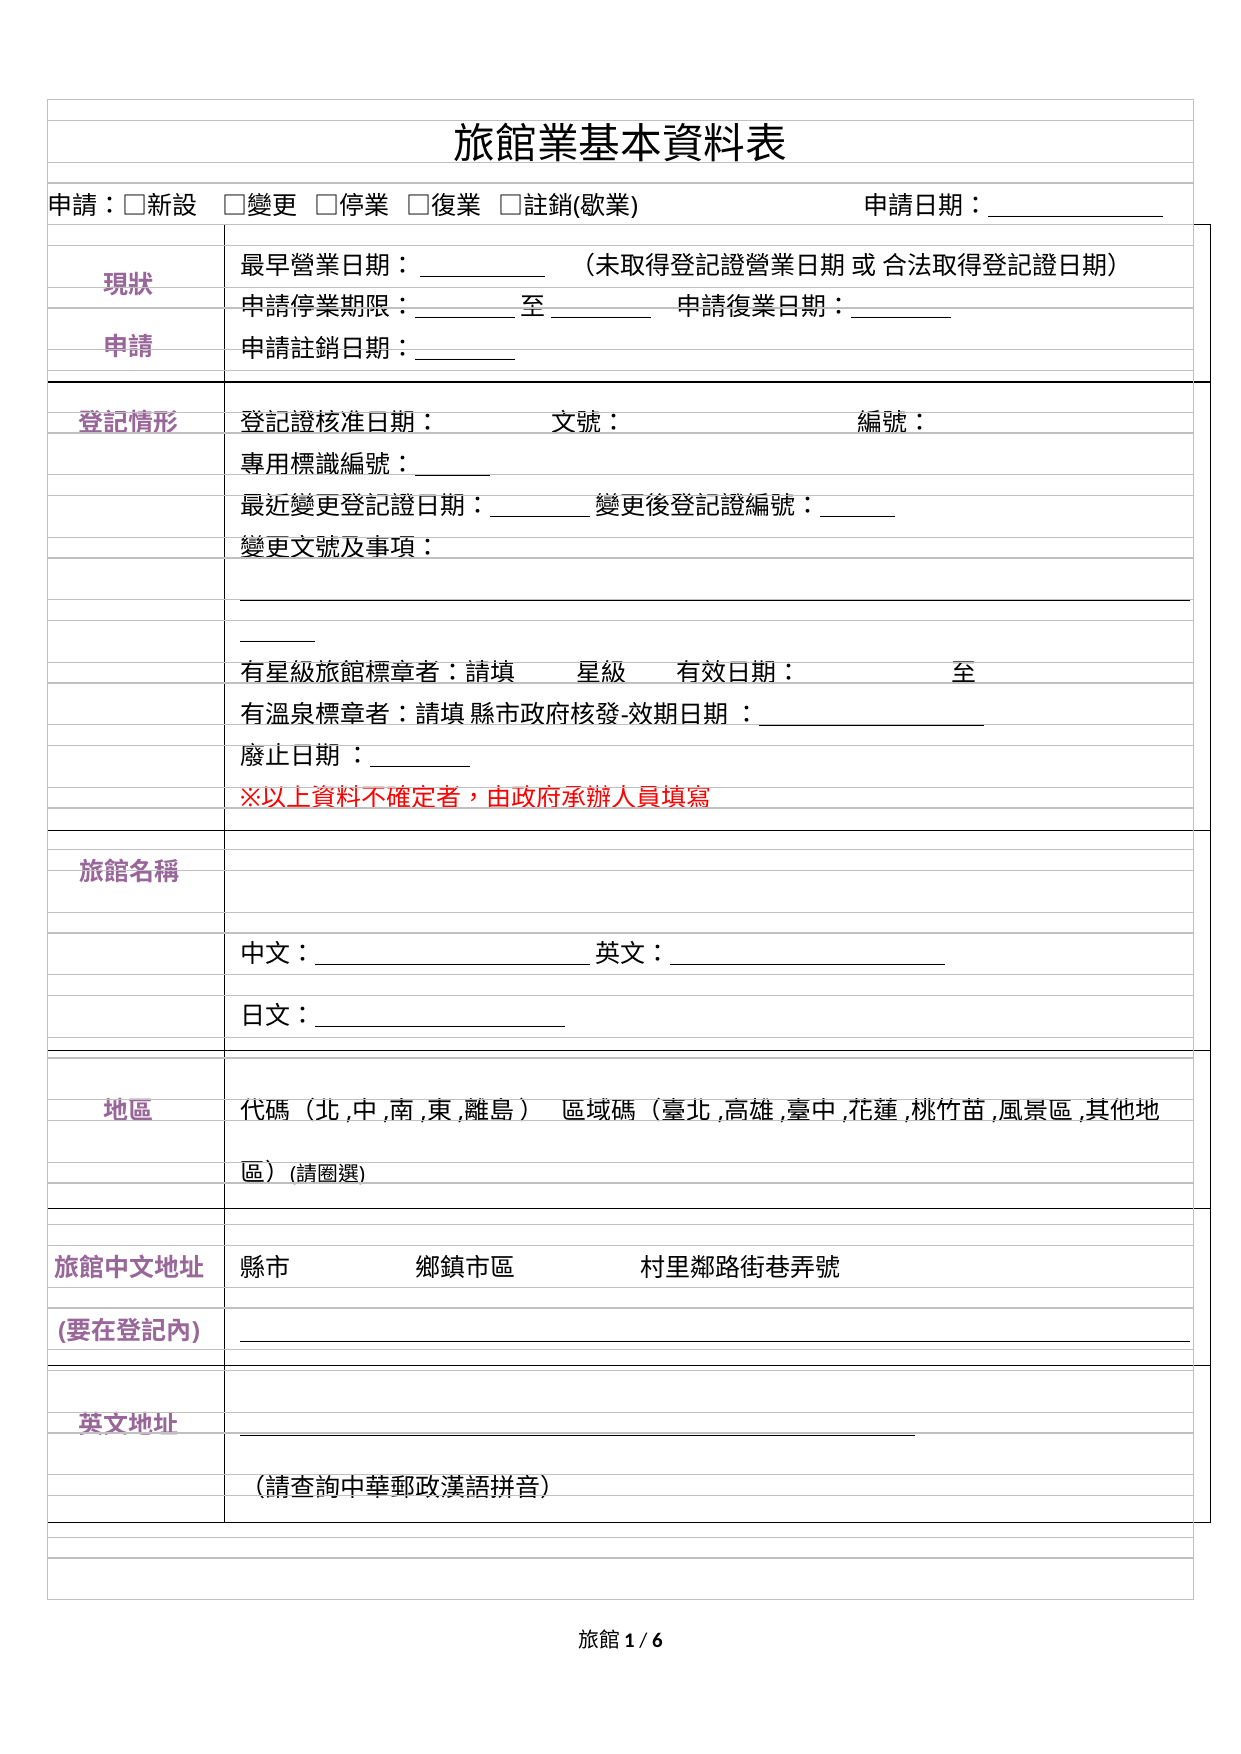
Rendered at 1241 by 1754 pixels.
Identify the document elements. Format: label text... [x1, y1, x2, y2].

table_cell 登記證核准日期：＿＿＿＿ 文號：＿＿＿＿＿＿＿＿＿ 編號：＿＿＿ 專用標識編號：＿＿＿ 最近變更登記證日期：＿＿＿＿ 變更後登記證編號：＿＿＿ 變更文號及事項：＿＿＿＿＿＿ ＿＿＿＿＿＿＿＿＿＿＿＿＿＿＿＿＿＿＿＿＿＿＿＿＿＿＿＿＿＿＿＿＿＿＿＿＿＿＿＿＿ 有星級旅館標章者：請填 ＿＿ 星級 有效日期：＿＿＿＿＿ 至 ＿＿＿＿＿ 有溫泉標章者：請填 縣市政府核發-效期日期 ：＿＿＿＿＿＿＿＿＿ 廢止日期 ：＿＿＿＿ ※以上資料不確定者，由政府承辦人員填寫 [225, 559, 1193, 599]
table_cell [225, 1350, 1193, 1365]
table_cell [225, 1225, 1193, 1245]
table_cell 地區 [133, 1100, 224, 1120]
table_cell [225, 831, 1193, 849]
table_cell ＿＿＿＿＿＿＿＿＿＿＿＿＿＿＿＿＿＿＿＿＿＿＿＿＿＿＿ （請查詢中華郵政漢語拼音） [225, 1413, 1193, 1432]
table_cell [225, 1209, 1193, 1224]
table_cell 登記情形 [48, 788, 224, 807]
table_cell 旅館名稱 [48, 1038, 224, 1050]
table_header 現狀 申請 [48, 288, 224, 307]
table_cell 地區 [48, 1051, 224, 1057]
text [48, 100, 1193, 120]
table_cell 登記情形 [48, 663, 224, 682]
table_cell 登記情形 [48, 496, 224, 537]
table_cell [225, 1038, 1193, 1050]
table_cell ＿＿＿＿＿＿＿＿＿＿＿＿＿＿＿＿＿＿＿＿＿＿＿＿＿＿＿ （請查詢中華郵政漢語拼音） [259, 1475, 337, 1495]
table_cell 登記證核准日期：＿＿＿＿ 文號：＿＿＿＿＿＿＿＿＿ 編號：＿＿＿ 專用標識編號：＿＿＿ 最近變更登記證日期：＿＿＿＿ 變更後登記證編號：＿＿＿ 變更文號及事項：＿＿＿＿＿＿ ＿＿＿＿＿＿＿＿＿＿＿＿＿＿＿＿＿＿＿＿＿＿＿＿＿＿＿＿＿＿＿＿＿＿＿＿＿＿＿＿＿ 有星級旅館標章者：請填 ＿＿ 星級 有效日期：＿＿＿＿＿ 至 ＿＿＿＿＿ 有溫泉標章者：請填 縣市政府核發-效期日期 ：＿＿＿＿＿＿＿＿＿ 廢止日期 ：＿＿＿＿ ※以上資料不確定者，由政府承辦人員填寫 [893, 413, 1193, 432]
table_cell 地區 [48, 1184, 224, 1207]
table_cell 登記情形 [48, 600, 224, 620]
table_cell 登記情形 [118, 413, 132, 432]
table_cell 登記情形 [165, 413, 224, 432]
table_cell 登記證核准日期：＿＿＿＿ 文號：＿＿＿＿＿＿＿＿＿ 編號：＿＿＿ 專用標識編號：＿＿＿ 最近變更登記證日期：＿＿＿＿ 變更後登記證編號：＿＿＿ 變更文號及事項：＿＿＿＿＿＿ ＿＿＿＿＿＿＿＿＿＿＿＿＿＿＿＿＿＿＿＿＿＿＿＿＿＿＿＿＿＿＿＿＿＿＿＿＿＿＿＿＿ 有星級旅館標章者：請填 ＿＿ 星級 有效日期：＿＿＿＿＿ 至 ＿＿＿＿＿ 有溫泉標章者：請填 縣市政府核發-效期日期 ：＿＿＿＿＿＿＿＿＿ 廢止日期 ：＿＿＿＿ ※以上資料不確定者，由政府承辦人員填寫 [225, 746, 1193, 787]
table_cell 英文地址 [87, 1413, 115, 1432]
table_cell [1211, 1208, 1219, 1365]
table_cell 英文地址 [48, 1496, 224, 1522]
table_cell [48, 1225, 224, 1245]
table_header 最早營業日期： ＿＿＿＿＿ （未取得登記證營業日期 或 合法取得登記證日期） 申請停業期限：＿＿＿＿ 至 ＿＿＿＿ 申請復業日期：＿＿＿＿ 申請註銷日期：＿＿＿＿ [225, 371, 1193, 381]
table_cell 旅館名稱 [48, 871, 224, 912]
table_cell [1194, 831, 1210, 1050]
table_header 最早營業日期： ＿＿＿＿＿ （未取得登記證營業日期 或 合法取得登記證日期） 申請停業期限：＿＿＿＿ 至 ＿＿＿＿ 申請復業日期：＿＿＿＿ 申請註銷日期：＿＿＿＿ [225, 246, 1193, 287]
table_cell 地區 [48, 1100, 114, 1120]
table_cell [225, 913, 1193, 932]
table_cell [225, 850, 1193, 870]
table_cell 旅館中文地址 [48, 1246, 224, 1287]
table_cell 登記情形 [48, 413, 86, 432]
table_cell 英文地址 [172, 1413, 224, 1432]
table_header 現狀 申請 [48, 225, 224, 245]
text [48, 163, 1193, 182]
text 申請：□新設 □變更 □停業 □復業 □註銷(歇業) 申請日期：＿＿＿＿＿＿＿ [48, 184, 1193, 224]
table_cell 代碼（北 ,中 ,南 ,東 ,離島 ） 區域碼（臺北 ,高雄 ,臺中 ,花蓮 ,桃竹苗 ,風景區 ,其他地區）(請圈選) [225, 1051, 1193, 1057]
table_cell 登記情形 [48, 725, 224, 745]
table_cell 地區 [48, 1163, 224, 1182]
table_cell 英文地址 [160, 1413, 169, 1431]
table_cell 登記情形 [48, 538, 224, 557]
table_cell 旅館名稱 [48, 996, 224, 1037]
table_cell [1211, 830, 1219, 1050]
table_cell 代碼（北 ,中 ,南 ,東 ,離島 ） 區域碼（臺北 ,高雄 ,臺中 ,花蓮 ,桃竹苗 ,風景區 ,其他地區）(請圈選) [702, 1100, 762, 1120]
table_cell 代碼（北 ,中 ,南 ,東 ,離島 ） 區域碼（臺北 ,高雄 ,臺中 ,花蓮 ,桃竹苗 ,風景區 ,其他地區）(請圈選) [1194, 1051, 1210, 1207]
table_cell 登記證核准日期：＿＿＿＿ 文號：＿＿＿＿＿＿＿＿＿ 編號：＿＿＿ 專用標識編號：＿＿＿ 最近變更登記證日期：＿＿＿＿ 變更後登記證編號：＿＿＿ 變更文號及事項：＿＿＿＿＿＿ ＿＿＿＿＿＿＿＿＿＿＿＿＿＿＿＿＿＿＿＿＿＿＿＿＿＿＿＿＿＿＿＿＿＿＿＿＿＿＿＿＿ 有星級旅館標章者：請填 ＿＿ 星級 有效日期：＿＿＿＿＿ 至 ＿＿＿＿＿ 有溫泉標章者：請填 縣市政府核發-效期日期 ：＿＿＿＿＿＿＿＿＿ 廢止日期 ：＿＿＿＿ ※以上資料不確定者，由政府承辦人員填寫 [225, 684, 1193, 724]
table_cell 代碼（北 ,中 ,南 ,東 ,離島 ） 區域碼（臺北 ,高雄 ,臺中 ,花蓮 ,桃竹苗 ,風景區 ,其他地區）(請圈選) [225, 1184, 1193, 1207]
table_cell 地區 [48, 1121, 224, 1162]
table_cell 登記證核准日期：＿＿＿＿ 文號：＿＿＿＿＿＿＿＿＿ 編號：＿＿＿ 專用標識編號：＿＿＿ 最近變更登記證日期：＿＿＿＿ 變更後登記證編號：＿＿＿ 變更文號及事項：＿＿＿＿＿＿ ＿＿＿＿＿＿＿＿＿＿＿＿＿＿＿＿＿＿＿＿＿＿＿＿＿＿＿＿＿＿＿＿＿＿＿＿＿＿＿＿＿ 有星級旅館標章者：請填 ＿＿ 星級 有效日期：＿＿＿＿＿ 至 ＿＿＿＿＿ 有溫泉標章者：請填 縣市政府核發-效期日期 ：＿＿＿＿＿＿＿＿＿ 廢止日期 ：＿＿＿＿ ※以上資料不確定者，由政府承辦人員填寫 [225, 434, 1193, 474]
table_cell 代碼（北 ,中 ,南 ,東 ,離島 ） 區域碼（臺北 ,高雄 ,臺中 ,花蓮 ,桃竹苗 ,風景區 ,其他地區）(請圈選) [225, 1121, 1193, 1162]
table_header 現狀 申請 [48, 309, 224, 349]
table_cell 登記情形 [48, 475, 224, 495]
table_cell ＿＿＿＿＿＿＿＿＿＿＿＿＿＿＿＿＿＿＿＿＿＿＿＿＿＿＿ （請查詢中華郵政漢語拼音） [225, 1371, 1193, 1412]
table_cell 代碼（北 ,中 ,南 ,東 ,離島 ） 區域碼（臺北 ,高雄 ,臺中 ,花蓮 ,桃竹苗 ,風景區 ,其他地區）(請圈選) [855, 1100, 915, 1120]
table_cell 登記證核准日期：＿＿＿＿ 文號：＿＿＿＿＿＿＿＿＿ 編號：＿＿＿ 專用標識編號：＿＿＿ 最近變更登記證日期：＿＿＿＿ 變更後登記證編號：＿＿＿ 變更文號及事項：＿＿＿＿＿＿ ＿＿＿＿＿＿＿＿＿＿＿＿＿＿＿＿＿＿＿＿＿＿＿＿＿＿＿＿＿＿＿＿＿＿＿＿＿＿＿＿＿ 有星級旅館標章者：請填 ＿＿ 星級 有效日期：＿＿＿＿＿ 至 ＿＿＿＿＿ 有溫泉標章者：請填 縣市政府核發-效期日期 ：＿＿＿＿＿＿＿＿＿ 廢止日期 ：＿＿＿＿ ※以上資料不確定者，由政府承辦人員填寫 [225, 496, 1193, 537]
table_cell 登記情形 [48, 434, 224, 474]
table_cell 登記情形 [48, 746, 224, 787]
table_cell 登記情形 [48, 809, 224, 830]
table_header 現狀 申請 [48, 371, 224, 381]
table_cell 登記證核准日期：＿＿＿＿ 文號：＿＿＿＿＿＿＿＿＿ 編號：＿＿＿ 專用標識編號：＿＿＿ 最近變更登記證日期：＿＿＿＿ 變更後登記證編號：＿＿＿ 變更文號及事項：＿＿＿＿＿＿ ＿＿＿＿＿＿＿＿＿＿＿＿＿＿＿＿＿＿＿＿＿＿＿＿＿＿＿＿＿＿＿＿＿＿＿＿＿＿＿＿＿ 有星級旅館標章者：請填 ＿＿ 星級 有效日期：＿＿＿＿＿ 至 ＿＿＿＿＿ 有溫泉標章者：請填 縣市政府核發-效期日期 ：＿＿＿＿＿＿＿＿＿ 廢止日期 ：＿＿＿＿ ※以上資料不確定者，由政府承辦人員填寫 [678, 788, 1193, 807]
table_cell [225, 975, 1193, 995]
table_cell 登記證核准日期：＿＿＿＿ 文號：＿＿＿＿＿＿＿＿＿ 編號：＿＿＿ 專用標識編號：＿＿＿ 最近變更登記證日期：＿＿＿＿ 變更後登記證編號：＿＿＿ 變更文號及事項：＿＿＿＿＿＿ ＿＿＿＿＿＿＿＿＿＿＿＿＿＿＿＿＿＿＿＿＿＿＿＿＿＿＿＿＿＿＿＿＿＿＿＿＿＿＿＿＿ 有星級旅館標章者：請填 ＿＿ 星級 有效日期：＿＿＿＿＿ 至 ＿＿＿＿＿ 有溫泉標章者：請填 縣市政府核發-效期日期 ：＿＿＿＿＿＿＿＿＿ 廢止日期 ：＿＿＿＿ ※以上資料不確定者，由政府承辦人員填寫 [225, 725, 1193, 745]
table_cell 日文：＿＿＿＿＿＿＿＿＿＿ [225, 996, 1193, 1037]
table_cell 登記證核准日期：＿＿＿＿ 文號：＿＿＿＿＿＿＿＿＿ 編號：＿＿＿ 專用標識編號：＿＿＿ 最近變更登記證日期：＿＿＿＿ 變更後登記證編號：＿＿＿ 變更文號及事項：＿＿＿＿＿＿ ＿＿＿＿＿＿＿＿＿＿＿＿＿＿＿＿＿＿＿＿＿＿＿＿＿＿＿＿＿＿＿＿＿＿＿＿＿＿＿＿＿ 有星級旅館標章者：請填 ＿＿ 星級 有效日期：＿＿＿＿＿ 至 ＿＿＿＿＿ 有溫泉標章者：請填 縣市政府核發-效期日期 ：＿＿＿＿＿＿＿＿＿ 廢止日期 ：＿＿＿＿ ※以上資料不確定者，由政府承辦人員填寫 [225, 621, 1193, 662]
table_cell 旅館名稱 [48, 913, 224, 932]
table_cell 登記證核准日期：＿＿＿＿ 文號：＿＿＿＿＿＿＿＿＿ 編號：＿＿＿ 專用標識編號：＿＿＿ 最近變更登記證日期：＿＿＿＿ 變更後登記證編號：＿＿＿ 變更文號及事項：＿＿＿＿＿＿ ＿＿＿＿＿＿＿＿＿＿＿＿＿＿＿＿＿＿＿＿＿＿＿＿＿＿＿＿＿＿＿＿＿＿＿＿＿＿＿＿＿ 有星級旅館標章者：請填 ＿＿ 星級 有效日期：＿＿＿＿＿ 至 ＿＿＿＿＿ 有溫泉標章者：請填 縣市政府核發-效期日期 ：＿＿＿＿＿＿＿＿＿ 廢止日期 ：＿＿＿＿ ※以上資料不確定者，由政府承辦人員填寫 [587, 413, 867, 432]
table_cell 旅館名稱 [48, 831, 224, 849]
table_cell 登記情形 [135, 413, 157, 432]
table_cell [48, 1209, 224, 1224]
table_header 最早營業日期： ＿＿＿＿＿ （未取得登記證營業日期 或 合法取得登記證日期） 申請停業期限：＿＿＿＿ 至 ＿＿＿＿ 申請復業日期：＿＿＿＿ 申請註銷日期：＿＿＿＿ [225, 225, 1193, 245]
table_header 最早營業日期： ＿＿＿＿＿ （未取得登記證營業日期 或 合法取得登記證日期） 申請停業期限：＿＿＿＿ 至 ＿＿＿＿ 申請復業日期：＿＿＿＿ 申請註銷日期：＿＿＿＿ [225, 350, 1193, 370]
table_cell [1211, 1365, 1219, 1522]
table_cell 地區 [116, 1100, 133, 1120]
table_cell 英文地址 [48, 1366, 224, 1370]
table_header 最早營業日期： ＿＿＿＿＿ （未取得登記證營業日期 或 合法取得登記證日期） 申請停業期限：＿＿＿＿ 至 ＿＿＿＿ 申請復業日期：＿＿＿＿ 申請註銷日期：＿＿＿＿ [225, 288, 1193, 307]
table_cell 英文地址 [48, 1371, 224, 1412]
table_cell ＿＿＿＿＿＿＿＿＿＿＿＿＿＿＿＿＿＿＿＿＿＿＿＿＿＿＿ （請查詢中華郵政漢語拼音） [543, 1475, 1193, 1495]
table_cell 旅館名稱 [48, 975, 224, 995]
table_cell [1211, 1050, 1219, 1207]
table_cell ＿＿＿＿＿＿＿＿＿＿＿＿＿＿＿＿＿＿＿＿＿＿＿＿＿＿＿ （請查詢中華郵政漢語拼音） [225, 1434, 1193, 1474]
table_cell 登記情形 [48, 383, 224, 412]
table_header 現狀 申請 [48, 350, 224, 370]
table_cell 地區 [48, 1059, 224, 1099]
table_cell 英文地址 [48, 1413, 89, 1432]
table_cell ＿＿＿＿＿＿＿＿＿＿＿＿＿＿＿＿＿＿＿＿＿＿＿＿＿＿＿ （請查詢中華郵政漢語拼音） [225, 1366, 1193, 1370]
table_cell 登記證核准日期：＿＿＿＿ 文號：＿＿＿＿＿＿＿＿＿ 編號：＿＿＿ 專用標識編號：＿＿＿ 最近變更登記證日期：＿＿＿＿ 變更後登記證編號：＿＿＿ 變更文號及事項：＿＿＿＿＿＿ ＿＿＿＿＿＿＿＿＿＿＿＿＿＿＿＿＿＿＿＿＿＿＿＿＿＿＿＿＿＿＿＿＿＿＿＿＿＿＿＿＿ 有星級旅館標章者：請填 ＿＿ 星級 有效日期：＿＿＿＿＿ 至 ＿＿＿＿＿ 有溫泉標章者：請填 縣市政府核發-效期日期 ：＿＿＿＿＿＿＿＿＿ 廢止日期 ：＿＿＿＿ ※以上資料不確定者，由政府承辦人員填寫 [225, 809, 1193, 830]
table_cell 縣市 鄉鎮市區 村里鄰路街巷弄號 [225, 1246, 1193, 1287]
table_cell [48, 1350, 224, 1365]
table_cell ＿＿＿＿＿＿＿＿＿＿＿＿＿＿＿＿＿＿＿＿＿＿＿＿＿＿＿＿＿＿＿＿＿＿＿＿＿＿ [225, 1309, 1193, 1349]
table_cell [1194, 1209, 1210, 1365]
table_cell [225, 1288, 1193, 1307]
table_cell 中文：＿＿＿＿＿＿＿＿＿＿＿ 英文：＿＿＿＿＿＿＿＿＿＿＿ [225, 934, 1193, 974]
table_cell (要在登記內) [48, 1309, 224, 1349]
table_cell 旅館名稱 [48, 850, 224, 870]
table_cell 登記證核准日期：＿＿＿＿ 文號：＿＿＿＿＿＿＿＿＿ 編號：＿＿＿ 專用標識編號：＿＿＿ 最近變更登記證日期：＿＿＿＿ 變更後登記證編號：＿＿＿ 變更文號及事項：＿＿＿＿＿＿ ＿＿＿＿＿＿＿＿＿＿＿＿＿＿＿＿＿＿＿＿＿＿＿＿＿＿＿＿＿＿＿＿＿＿＿＿＿＿＿＿＿ 有星級旅館標章者：請填 ＿＿ 星級 有效日期：＿＿＿＿＿ 至 ＿＿＿＿＿ 有溫泉標章者：請填 縣市政府核發-效期日期 ：＿＿＿＿＿＿＿＿＿ 廢止日期 ：＿＿＿＿ ※以上資料不確定者，由政府承辦人員填寫 [378, 538, 1193, 557]
table_cell 登記證核准日期：＿＿＿＿ 文號：＿＿＿＿＿＿＿＿＿ 編號：＿＿＿ 專用標識編號：＿＿＿ 最近變更登記證日期：＿＿＿＿ 變更後登記證編號：＿＿＿ 變更文號及事項：＿＿＿＿＿＿ ＿＿＿＿＿＿＿＿＿＿＿＿＿＿＿＿＿＿＿＿＿＿＿＿＿＿＿＿＿＿＿＿＿＿＿＿＿＿＿＿＿ 有星級旅館標章者：請填 ＿＿ 星級 有效日期：＿＿＿＿＿ 至 ＿＿＿＿＿ 有溫泉標章者：請填 縣市政府核發-效期日期 ：＿＿＿＿＿＿＿＿＿ 廢止日期 ：＿＿＿＿ ※以上資料不確定者，由政府承辦人員填寫 [774, 663, 1193, 682]
table_cell 旅館名稱 [48, 934, 224, 974]
table_cell [1211, 381, 1219, 830]
table_cell 代碼（北 ,中 ,南 ,東 ,離島 ） 區域碼（臺北 ,高雄 ,臺中 ,花蓮 ,桃竹苗 ,風景區 ,其他地區）(請圈選) [269, 1163, 1193, 1182]
table_cell 英文地址 [118, 1413, 143, 1432]
table_header [1211, 224, 1219, 381]
table_cell 登記情形 [48, 559, 224, 599]
table_header 現狀 申請 [48, 246, 224, 287]
table_cell 登記情形 [48, 684, 224, 724]
table_cell [48, 1288, 224, 1307]
table_cell 英文地址 [48, 1434, 224, 1474]
table_cell 英文地址 [48, 1475, 224, 1495]
table_cell 登記證核准日期：＿＿＿＿ 文號：＿＿＿＿＿＿＿＿＿ 編號：＿＿＿ 專用標識編號：＿＿＿ 最近變更登記證日期：＿＿＿＿ 變更後登記證編號：＿＿＿ 變更文號及事項：＿＿＿＿＿＿ ＿＿＿＿＿＿＿＿＿＿＿＿＿＿＿＿＿＿＿＿＿＿＿＿＿＿＿＿＿＿＿＿＿＿＿＿＿＿＿＿＿ 有星級旅館標章者：請填 ＿＿ 星級 有效日期：＿＿＿＿＿ 至 ＿＿＿＿＿ 有溫泉標章者：請填 縣市政府核發-效期日期 ：＿＿＿＿＿＿＿＿＿ 廢止日期 ：＿＿＿＿ ※以上資料不確定者，由政府承辦人員填寫 [1194, 383, 1210, 830]
table_cell 登記證核准日期：＿＿＿＿ 文號：＿＿＿＿＿＿＿＿＿ 編號：＿＿＿ 專用標識編號：＿＿＿ 最近變更登記證日期：＿＿＿＿ 變更後登記證編號：＿＿＿ 變更文號及事項：＿＿＿＿＿＿ ＿＿＿＿＿＿＿＿＿＿＿＿＿＿＿＿＿＿＿＿＿＿＿＿＿＿＿＿＿＿＿＿＿＿＿＿＿＿＿＿＿ 有星級旅館標章者：請填 ＿＿ 星級 有效日期：＿＿＿＿＿ 至 ＿＿＿＿＿ 有溫泉標章者：請填 縣市政府核發-效期日期 ：＿＿＿＿＿＿＿＿＿ 廢止日期 ：＿＿＿＿ ※以上資料不確定者，由政府承辦人員填寫 [225, 475, 1193, 495]
table_cell [225, 871, 1193, 912]
table_header 最早營業日期： ＿＿＿＿＿ （未取得登記證營業日期 或 合法取得登記證日期） 申請停業期限：＿＿＿＿ 至 ＿＿＿＿ 申請復業日期：＿＿＿＿ 申請註銷日期：＿＿＿＿ [1194, 225, 1210, 381]
table_header 最早營業日期： ＿＿＿＿＿ （未取得登記證營業日期 或 合法取得登記證日期） 申請停業期限：＿＿＿＿ 至 ＿＿＿＿ 申請復業日期：＿＿＿＿ 申請註銷日期：＿＿＿＿ [225, 309, 1193, 349]
table_cell 代碼（北 ,中 ,南 ,東 ,離島 ） 區域碼（臺北 ,高雄 ,臺中 ,花蓮 ,桃竹苗 ,風景區 ,其他地區）(請圈選) [225, 1059, 1193, 1099]
table_cell 登記情形 [95, 413, 123, 432]
table_cell 登記證核准日期：＿＿＿＿ 文號：＿＿＿＿＿＿＿＿＿ 編號：＿＿＿ 專用標識編號：＿＿＿ 最近變更登記證日期：＿＿＿＿ 變更後登記證編號：＿＿＿ 變更文號及事項：＿＿＿＿＿＿ ＿＿＿＿＿＿＿＿＿＿＿＿＿＿＿＿＿＿＿＿＿＿＿＿＿＿＿＿＿＿＿＿＿＿＿＿＿＿＿＿＿ 有星級旅館標章者：請填 ＿＿ 星級 有效日期：＿＿＿＿＿ 至 ＿＿＿＿＿ 有溫泉標章者：請填 縣市政府核發-效期日期 ：＿＿＿＿＿＿＿＿＿ 廢止日期 ：＿＿＿＿ ※以上資料不確定者，由政府承辦人員填寫 [225, 383, 1193, 412]
table_cell 登記情形 [48, 621, 224, 662]
text 旅館業基本資料表 [48, 121, 1193, 162]
table_cell 英文地址 [141, 1413, 163, 1432]
table_cell ＿＿＿＿＿＿＿＿＿＿＿＿＿＿＿＿＿＿＿＿＿＿＿＿＿＿＿ （請查詢中華郵政漢語拼音） [225, 1496, 1193, 1522]
table_cell 登記證核准日期：＿＿＿＿ 文號：＿＿＿＿＿＿＿＿＿ 編號：＿＿＿ 專用標識編號：＿＿＿ 最近變更登記證日期：＿＿＿＿ 變更後登記證編號：＿＿＿ 變更文號及事項：＿＿＿＿＿＿ ＿＿＿＿＿＿＿＿＿＿＿＿＿＿＿＿＿＿＿＿＿＿＿＿＿＿＿＿＿＿＿＿＿＿＿＿＿＿＿＿＿ 有星級旅館標章者：請填 ＿＿ 星級 有效日期：＿＿＿＿＿ 至 ＿＿＿＿＿ 有溫泉標章者：請填 縣市政府核發-效期日期 ：＿＿＿＿＿＿＿＿＿ 廢止日期 ：＿＿＿＿ ※以上資料不確定者，由政府承辦人員填寫 [225, 600, 1193, 620]
table_cell ＿＿＿＿＿＿＿＿＿＿＿＿＿＿＿＿＿＿＿＿＿＿＿＿＿＿＿ （請查詢中華郵政漢語拼音） [353, 1475, 402, 1495]
table_cell ＿＿＿＿＿＿＿＿＿＿＿＿＿＿＿＿＿＿＿＿＿＿＿＿＿＿＿ （請查詢中華郵政漢語拼音） [1194, 1366, 1210, 1522]
